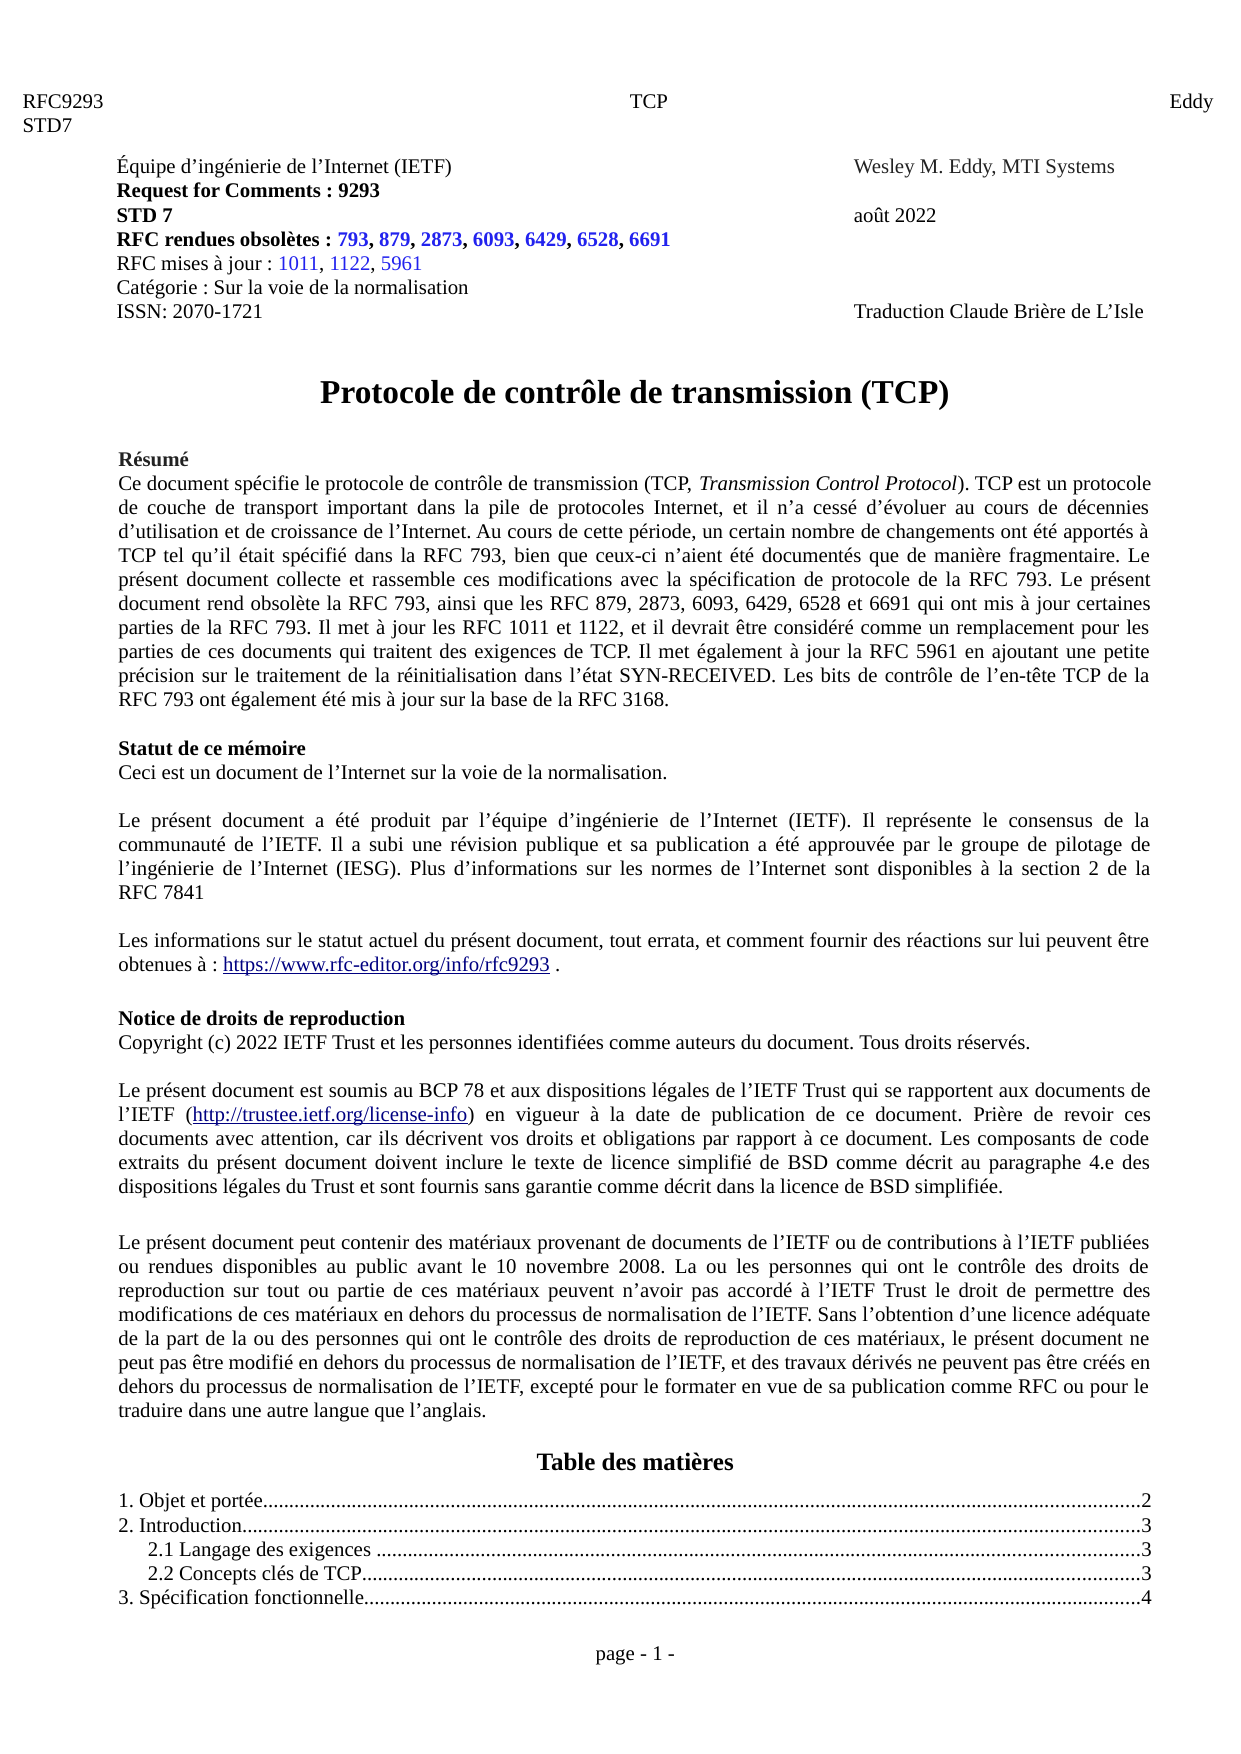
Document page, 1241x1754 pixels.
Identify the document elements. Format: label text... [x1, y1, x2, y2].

text 2.2 Concepts clés de TCP 3 [148, 1561, 1152, 1585]
text Copyright (c) 2022 IETF Trust et les personnes identifiées comme auteurs du document. Tous droits réservés. [118, 1030, 1152, 1054]
table_cell STD 7 [116, 203, 854, 227]
table_cell [1147, 227, 1151, 251]
text Les informations sur le statut actuel du présent document, tout errata, et comment fournir des réactions sur lui peuvent être obtenues à : https://www.rfc-editor.org/info/rfc9293 . [118, 928, 1152, 976]
text Ceci est un document de l’Internet sur la voie de la normalisation. [118, 759, 1152, 784]
table_cell [1147, 275, 1151, 299]
text Statut de ce mémoire [118, 736, 1152, 759]
subtitle Protocole de contrôle de transmission (TCP) [118, 372, 1152, 410]
table_cell Catégorie : Sur la voie de la normalisation [116, 275, 854, 299]
table_cell [854, 275, 1147, 299]
subtitle Table des matières [118, 1447, 1152, 1476]
text Le présent document peut contenir des matériaux provenant de documents de l’IETF ou de contributions à l’IETF publiées ou rendues disponibles au public avant le 10 novembre 2008. La ou les personnes qui ont le contrôle des droits de reproduction sur tout ou partie de ces matériaux peuvent n’avoir pas accordé à l’IETF Trust le droit de permettre des modifications de ces matériaux en dehors du processus de normalisation de l’IETF. Sans l’obtention d’une licence adéquate de la part de la ou des personnes qui ont le contrôle des droits de reproduction de ces matériaux, le présent document ne peut pas être modifié en dehors du processus de normalisation de l’IETF, et des travaux dérivés ne peuvent pas être créés en dehors du processus de normalisation de l’IETF, excepté pour le formater en vue de sa publication comme RFC ou pour le traduire dans une autre langue que l’anglais. [118, 1230, 1152, 1422]
text 3. Spécification fonctionnelle 4 [118, 1585, 1152, 1609]
text 2.1 Langage des exigences 3 [148, 1537, 1152, 1561]
table_cell RFC mises à jour : 1011, 1122, 5961 [116, 251, 854, 275]
table_cell [1147, 179, 1151, 202]
table_cell [1147, 203, 1151, 227]
text Ce document spécifie le protocole de contrôle de transmission (TCP, Transmission Control Protocol). TCP est un protocole de couche de transport important dans la pile de protocoles Internet, et il n’a cessé d’évoluer au cours de décennies d’utilisation et de croissance de l’Internet. Au cours de cette période, un certain nombre de changements ont été apportés à TCP tel qu’il était spécifié dans la RFC 793, bien que ceux-ci n’aient été documentés que de manière fragmentaire. Le présent document collecte et rassemble ces modifications avec la spécification de protocole de la RFC 793. Le présent document rend obsolète la RFC 793, ainsi que les RFC 879, 2873, 6093, 6429, 6528 et 6691 qui ont mis à jour certaines parties de la RFC 793. Il met à jour les RFC 1011 et 1122, et il devrait être considéré comme un remplacement pour les parties de ces documents qui traitent des exigences de TCP. Il met également à jour la RFC 5961 en ajoutant une petite précision sur le traitement de la réinitialisation dans l’état SYN-RECEIVED. Les bits de contrôle de l’en-tête TCP de la RFC 793 ont également été mis à jour sur la base de la RFC 3168. [118, 471, 1152, 711]
table_cell RFC rendues obsolètes : 793, 879, 2873, 6093, 6429, 6528, 6691 [116, 227, 854, 251]
table_cell [854, 251, 1147, 275]
table_header [1147, 154, 1151, 178]
table_cell ISSN: 2070-1721 [116, 299, 854, 323]
table_cell [1147, 251, 1151, 275]
text Notice de droits de reproduction [118, 1006, 1152, 1030]
text Le présent document est soumis au BCP 78 et aux dispositions légales de l’IETF Trust qui se rapportent aux documents de l’IETF (http://trustee.ietf.org/license-info) en vigueur à la date de publication de ce document. Prière de revoir ces documents avec attention, car ils décrivent vos droits et obligations par rapport à ce document. Les composants de code extraits du présent document doivent inclure le texte de licence simplifié de BSD comme décrit au paragraphe 4.e des dispositions légales du Trust et sont fournis sans garantie comme décrit dans la licence de BSD simplifiée. [118, 1078, 1152, 1198]
table_cell Traduction Claude Brière de L’Isle [854, 299, 1147, 323]
table_cell [854, 227, 1147, 251]
table_cell [854, 179, 1147, 202]
table_cell [1147, 299, 1151, 323]
table_header Wesley M. Eddy, MTI Systems [854, 154, 1147, 178]
text 2. Introduction 3 [118, 1512, 1152, 1537]
table_cell août 2022 [854, 203, 1147, 227]
text 1. Objet et portée 2 [118, 1488, 1152, 1512]
text Résumé [118, 447, 1152, 471]
table_header Équipe d’ingénierie de l’Internet (IETF) [116, 154, 854, 178]
text Le présent document a été produit par l’équipe d’ingénierie de l’Internet (IETF). Il représente le consensus de la communauté de l’IETF. Il a subi une révision publique et sa publication a été approuvée par le groupe de pilotage de l’ingénierie de l’Internet (IESG). Plus d’informations sur les normes de l’Internet sont disponibles à la section 2 de la RFC 7841 [118, 808, 1152, 904]
table_cell Request for Comments : 9293 [116, 179, 854, 202]
